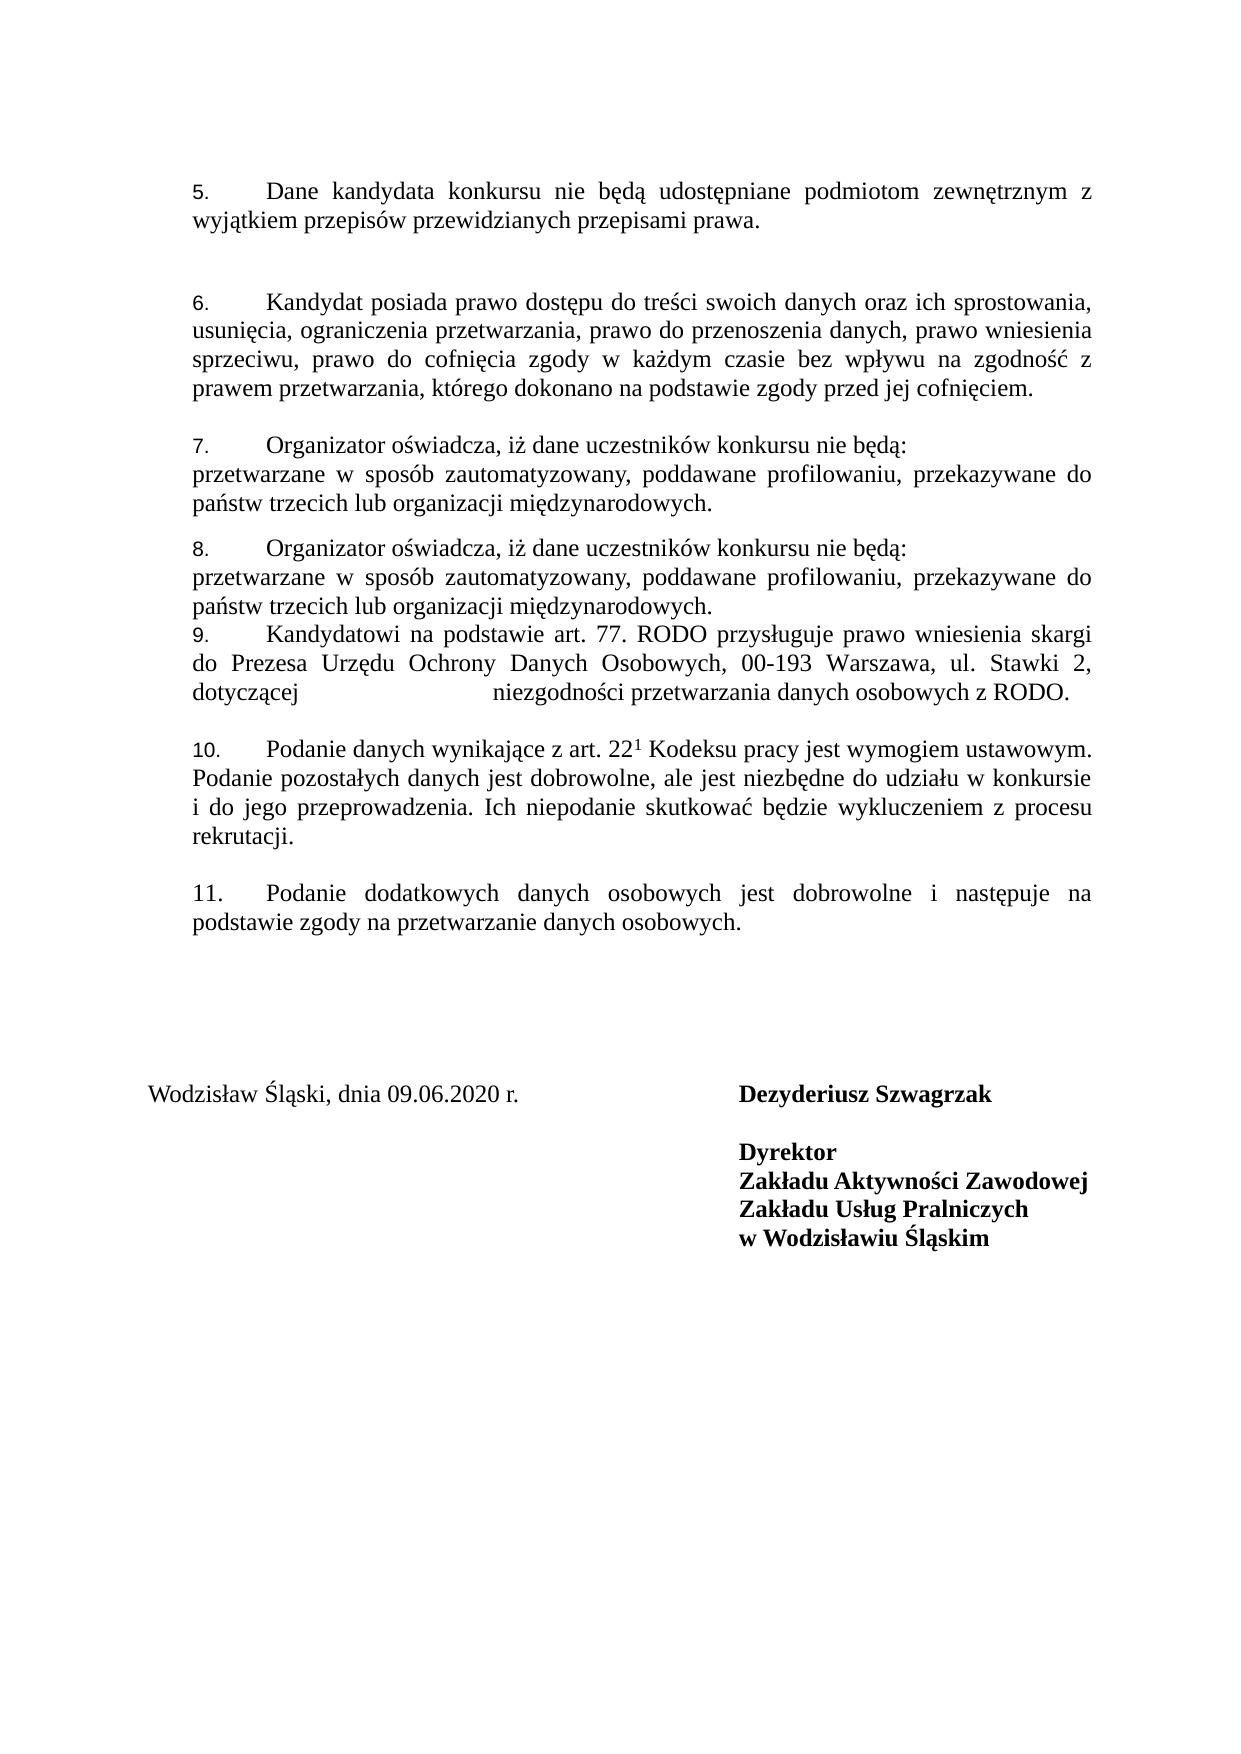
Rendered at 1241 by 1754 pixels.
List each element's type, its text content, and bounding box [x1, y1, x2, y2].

list Podanie dodatkowych danych osobowych jest dobrowolne i następuje na podstawie zgody na przetwarzanie danych osobowych. [192, 878, 1093, 936]
text Dyrektor [664, 1137, 1093, 1166]
text w Wodzisławiu Śląskim [664, 1223, 1093, 1252]
list Organizator oświadcza, iż dane uczestników konkursu nie będą: [192, 533, 1093, 562]
list Dane kandydata konkursu nie będą udostępniane podmiotom zewnętrznym z wyjątkiem przepisów przewidzianych przepisami prawa. [192, 176, 1093, 234]
text Zakładu Usług Pralniczych [664, 1194, 1093, 1223]
text przetwarzane w sposób zautomatyzowany, poddawane profilowaniu, przekazywane do państw trzecich lub organizacji międzynarodowych. [192, 459, 1093, 517]
list Podanie danych wynikające z art. 221 Kodeksu pracy jest wymogiem ustawowym. Podanie pozostałych danych jest dobrowolne, ale jest niezbędne do udziału w konkursie i do jego przeprowadzenia. Ich niepodanie skutkować będzie wykluczeniem z procesu rekrutacji. [192, 734, 1093, 849]
list Organizator oświadcza, iż dane uczestników konkursu nie będą: [192, 430, 1093, 459]
list Kandydat posiada prawo dostępu do treści swoich danych oraz ich sprostowania, usunięcia, ograniczenia przetwarzania, prawo do przenoszenia danych, prawo wniesienia sprzeciwu, prawo do cofnięcia zgody w każdym czasie bez wpływu na zgodność z prawem przetwarzania, którego dokonano na podstawie zgody przed jej cofnięciem. [192, 287, 1093, 402]
text przetwarzane w sposób zautomatyzowany, poddawane profilowaniu, przekazywane do państw trzecich lub organizacji międzynarodowych. [192, 562, 1093, 619]
text Zakładu Aktywności Zawodowej [664, 1166, 1093, 1194]
list Kandydatowi na podstawie art. 77. RODO przysługuje prawo wniesienia skargi do Prezesa Urzędu Ochrony Danych Osobowych, 00-193 Warszawa, ul. Stawki 2, dotyczącej niezgodności przetwarzania danych osobowych z RODO. [192, 619, 1093, 706]
text Wodzisław Śląski, dnia 09.06.2020 r. Dezyderiusz Szwagrzak [148, 1079, 1093, 1108]
